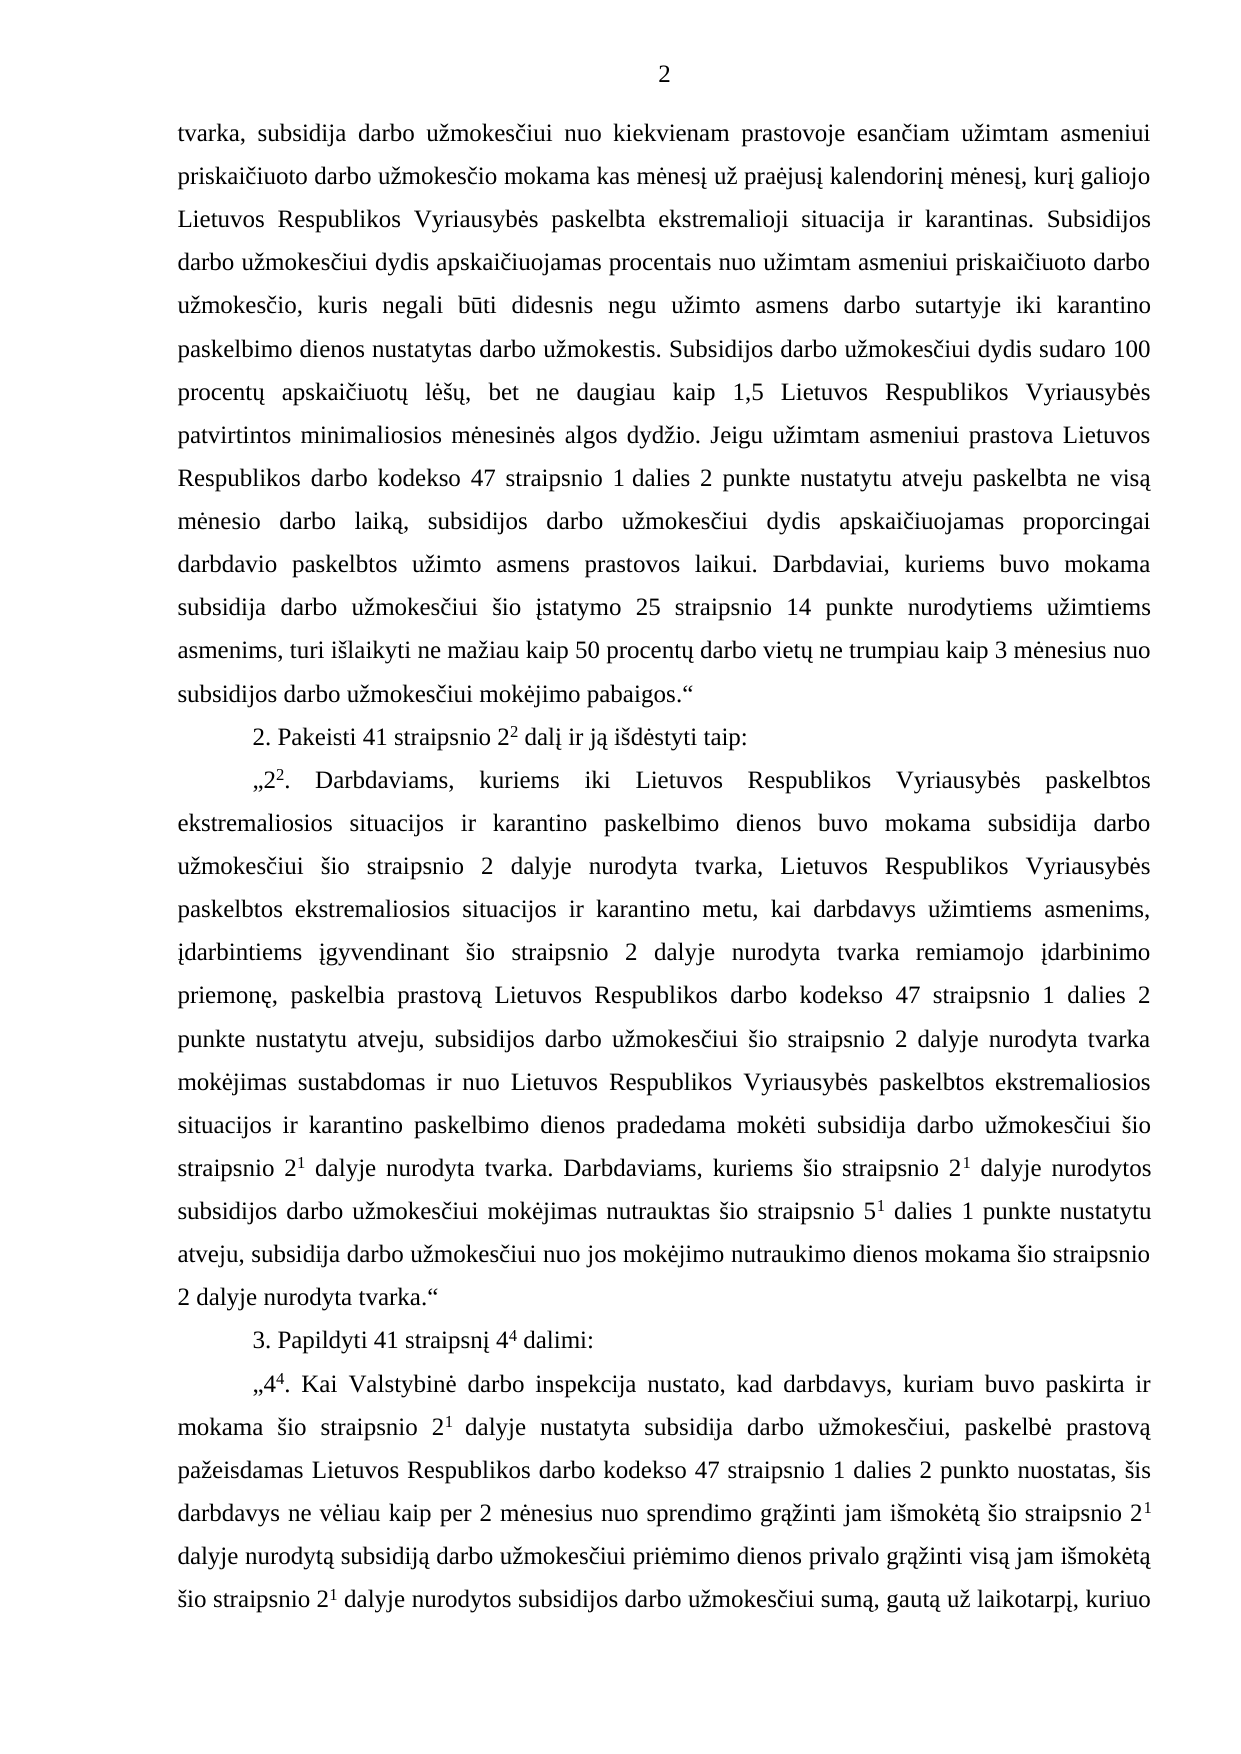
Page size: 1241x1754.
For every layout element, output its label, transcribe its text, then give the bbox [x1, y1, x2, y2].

text 2. Pakeisti 41 straipsnio 22 dalį ir ją išdėstyti taip: [177, 722, 1152, 751]
text 3. Papildyti 41 straipsnį 44 dalimi: [177, 1326, 1152, 1354]
text „22. Darbdaviams, kuriems iki Lietuvos Respublikos Vyriausybės paskelbtos ekstremaliosios situacijos ir karantino paskelbimo dienos buvo mokama subsidija darbo užmokesčiui šio straipsnio 2 dalyje nurodyta tvarka, Lietuvos Respublikos Vyriausybės paskelbtos ekstremaliosios situacijos ir karantino metu, kai darbdavys užimtiems asmenims, įdarbintiems įgyvendinant šio straipsnio 2 dalyje nurodyta tvarka remiamojo įdarbinimo priemonę, paskelbia prastovą Lietuvos Respublikos darbo kodekso 47 straipsnio 1 dalies 2 punkte nustatytu atveju, subsidijos darbo užmokesčiui šio straipsnio 2 dalyje nurodyta tvarka mokėjimas sustabdomas ir nuo Lietuvos Respublikos Vyriausybės paskelbtos ekstremaliosios situacijos ir karantino paskelbimo dienos pradedama mokėti subsidija darbo užmokesčiui šio straipsnio 21 dalyje nurodyta tvarka. Darbdaviams, kuriems šio straipsnio 21 dalyje nurodytos subsidijos darbo užmokesčiui mokėjimas nutrauktas šio straipsnio 51 dalies 1 punkte nustatytu atveju, subsidija darbo užmokesčiui nuo jos mokėjimo nutraukimo dienos mokama šio straipsnio 2 dalyje nurodyta tvarka.“ [177, 765, 1152, 1311]
text tvarka, subsidija darbo užmokesčiui nuo kiekvienam prastovoje esančiam užimtam asmeniui priskaičiuoto darbo užmokesčio mokama kas mėnesį už praėjusį kalendorinį mėnesį, kurį galiojo Lietuvos Respublikos Vyriausybės paskelbta ekstremalioji situacija ir karantinas. Subsidijos darbo užmokesčiui dydis apskaičiuojamas procentais nuo užimtam asmeniui priskaičiuoto darbo užmokesčio, kuris negali būti didesnis negu užimto asmens darbo sutartyje iki karantino paskelbimo dienos nustatytas darbo užmokestis. Subsidijos darbo užmokesčiui dydis sudaro 100 procentų apskaičiuotų lėšų, bet ne daugiau kaip 1,5 Lietuvos Respublikos Vyriausybės patvirtintos minimaliosios mėnesinės algos dydžio. Jeigu užimtam asmeniui prastova Lietuvos Respublikos darbo kodekso 47 straipsnio 1 dalies 2 punkte nustatytu atveju paskelbta ne visą mėnesio darbo laiką, subsidijos darbo užmokesčiui dydis apskaičiuojamas proporcingai darbdavio paskelbtos užimto asmens prastovos laikui. Darbdaviai, kuriems buvo mokama subsidija darbo užmokesčiui šio įstatymo 25 straipsnio 14 punkte nurodytiems užimtiems asmenims, turi išlaikyti ne mažiau kaip 50 procentų darbo vietų ne trumpiau kaip 3 mėnesius nuo subsidijos darbo užmokesčiui mokėjimo pabaigos.“ [177, 118, 1152, 707]
text „44. Kai Valstybinė darbo inspekcija nustato, kad darbdavys, kuriam buvo paskirta ir mokama šio straipsnio 21 dalyje nustatyta subsidija darbo užmokesčiui, paskelbė prastovą pažeisdamas Lietuvos Respublikos darbo kodekso 47 straipsnio 1 dalies 2 punkto nuostatas, šis darbdavys ne vėliau kaip per 2 mėnesius nuo sprendimo grąžinti jam išmokėtą šio straipsnio 21 dalyje nurodytą subsidiją darbo užmokesčiui priėmimo dienos privalo grąžinti visą jam išmokėtą šio straipsnio 21 dalyje nurodytos subsidijos darbo užmokesčiui sumą, gautą už laikotarpį, kuriuo [177, 1369, 1152, 1613]
